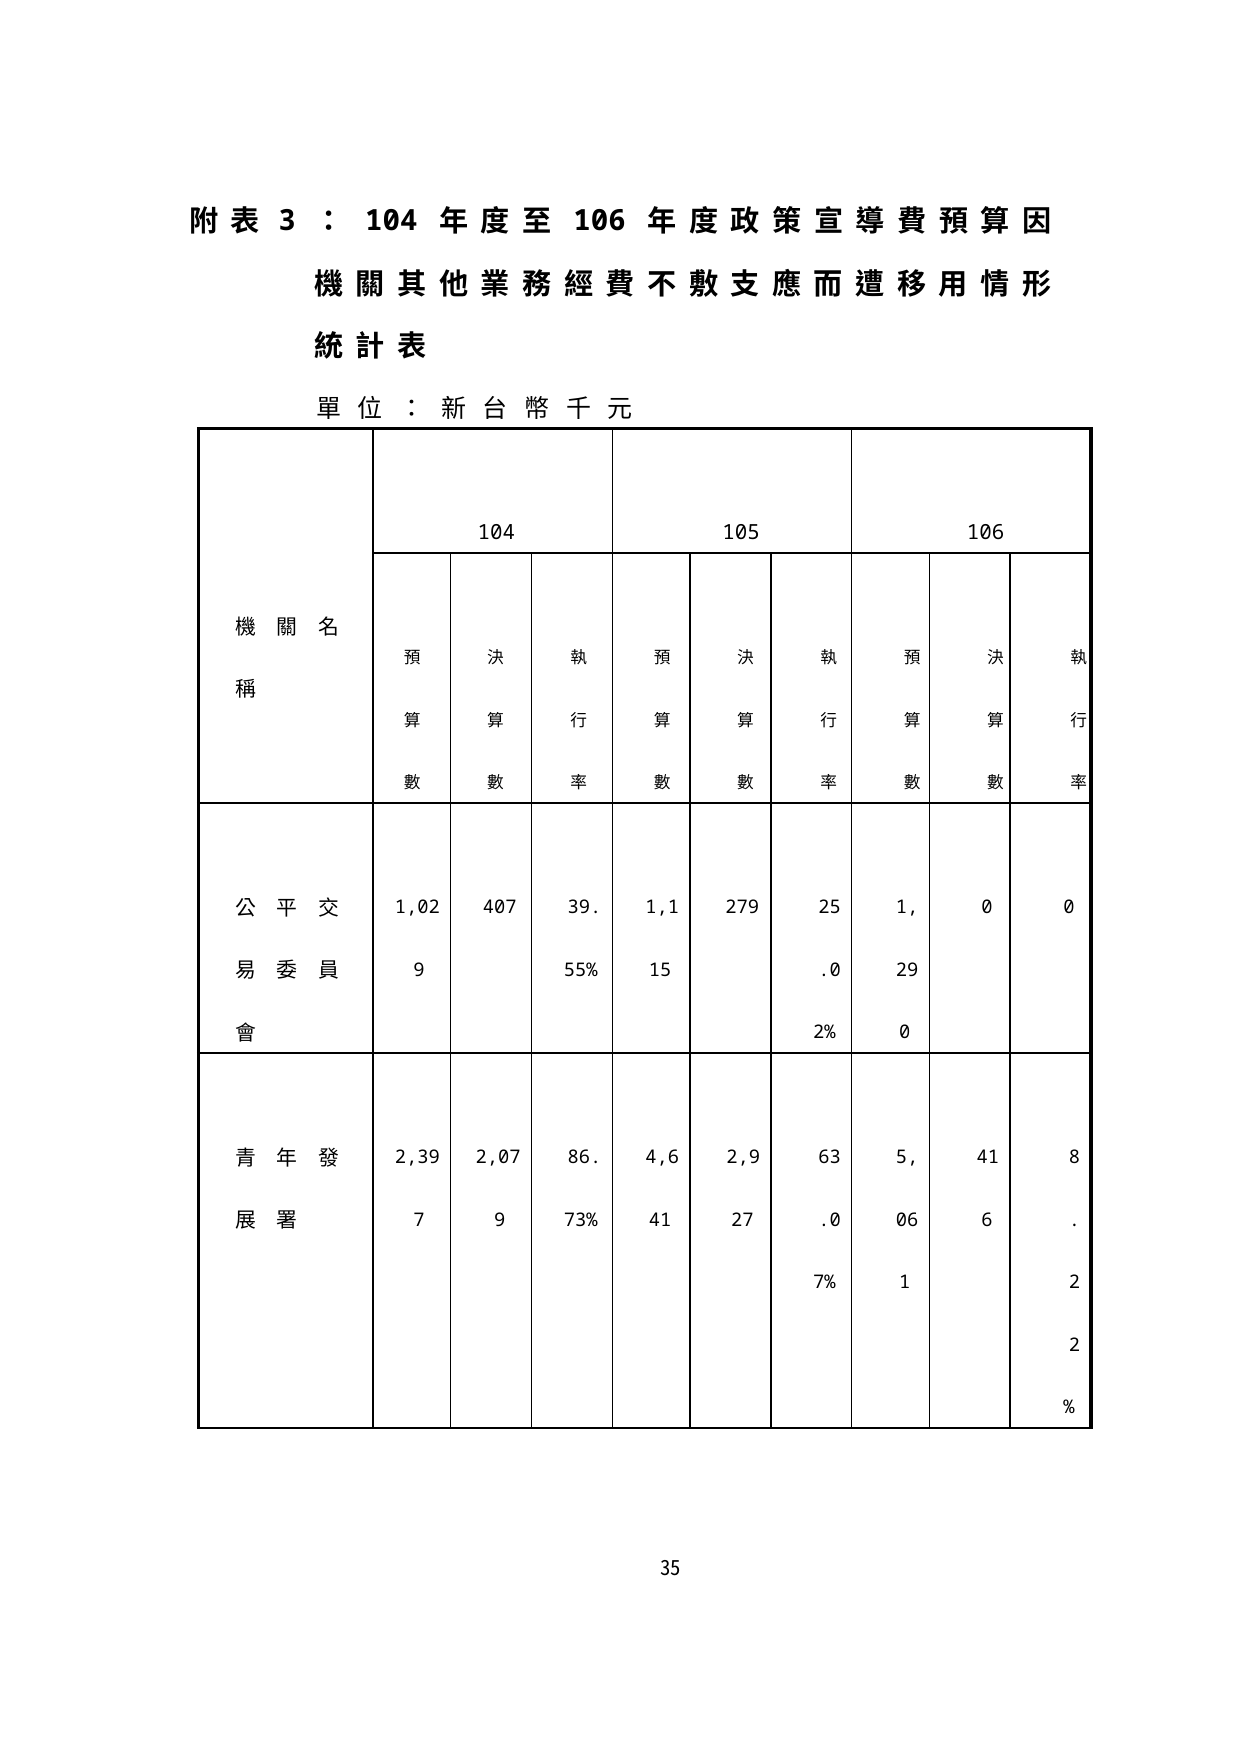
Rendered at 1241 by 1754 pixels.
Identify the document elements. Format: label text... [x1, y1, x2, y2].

table_cell 決算數 [451, 554, 531, 802]
table_cell 0 [1011, 804, 1089, 1052]
table_cell 決算數 [691, 554, 770, 802]
table_cell 416 [930, 1054, 1009, 1427]
table_cell 1,115 [613, 804, 689, 1052]
table_header 105 [613, 430, 851, 552]
table_cell 63.07% [772, 1054, 851, 1427]
table_cell 執行率 [1011, 554, 1089, 802]
table_cell 2,397 [374, 1054, 450, 1427]
table_cell 25.02% [772, 804, 851, 1052]
table_cell 青年發展署 [200, 1054, 372, 1427]
table_cell 決算數 [930, 554, 1009, 802]
text 附表3：104年度至106年度政策宣導費預算因機關其他業務經費不敷支應而遭移用情形統計表 單位：新台幣千元 [183, 177, 1058, 427]
table_cell 0 [930, 804, 1009, 1052]
table_header 106 [852, 430, 1089, 552]
table_cell 407 [451, 804, 531, 1052]
table_cell 1,290 [852, 804, 929, 1052]
table_cell 1,029 [374, 804, 450, 1052]
table_cell 預算數 [374, 554, 450, 802]
table_cell 公平交易委員會 [200, 804, 372, 1052]
table_cell 8.22% [1011, 1054, 1089, 1427]
table_cell 39.55% [532, 804, 612, 1052]
table_cell 5,061 [852, 1054, 929, 1427]
table_cell 86.73% [532, 1054, 612, 1427]
table_cell 2,927 [691, 1054, 770, 1427]
table_header 機關名稱 [200, 430, 372, 802]
table_cell 預算數 [852, 554, 929, 802]
table_cell 2,079 [451, 1054, 531, 1427]
table_cell 執行率 [772, 554, 851, 802]
table_cell 279 [691, 804, 770, 1052]
table_cell 4,641 [613, 1054, 689, 1427]
table_header 104 [374, 430, 612, 552]
table_cell 執行率 [532, 554, 612, 802]
table_cell 預算數 [613, 554, 689, 802]
